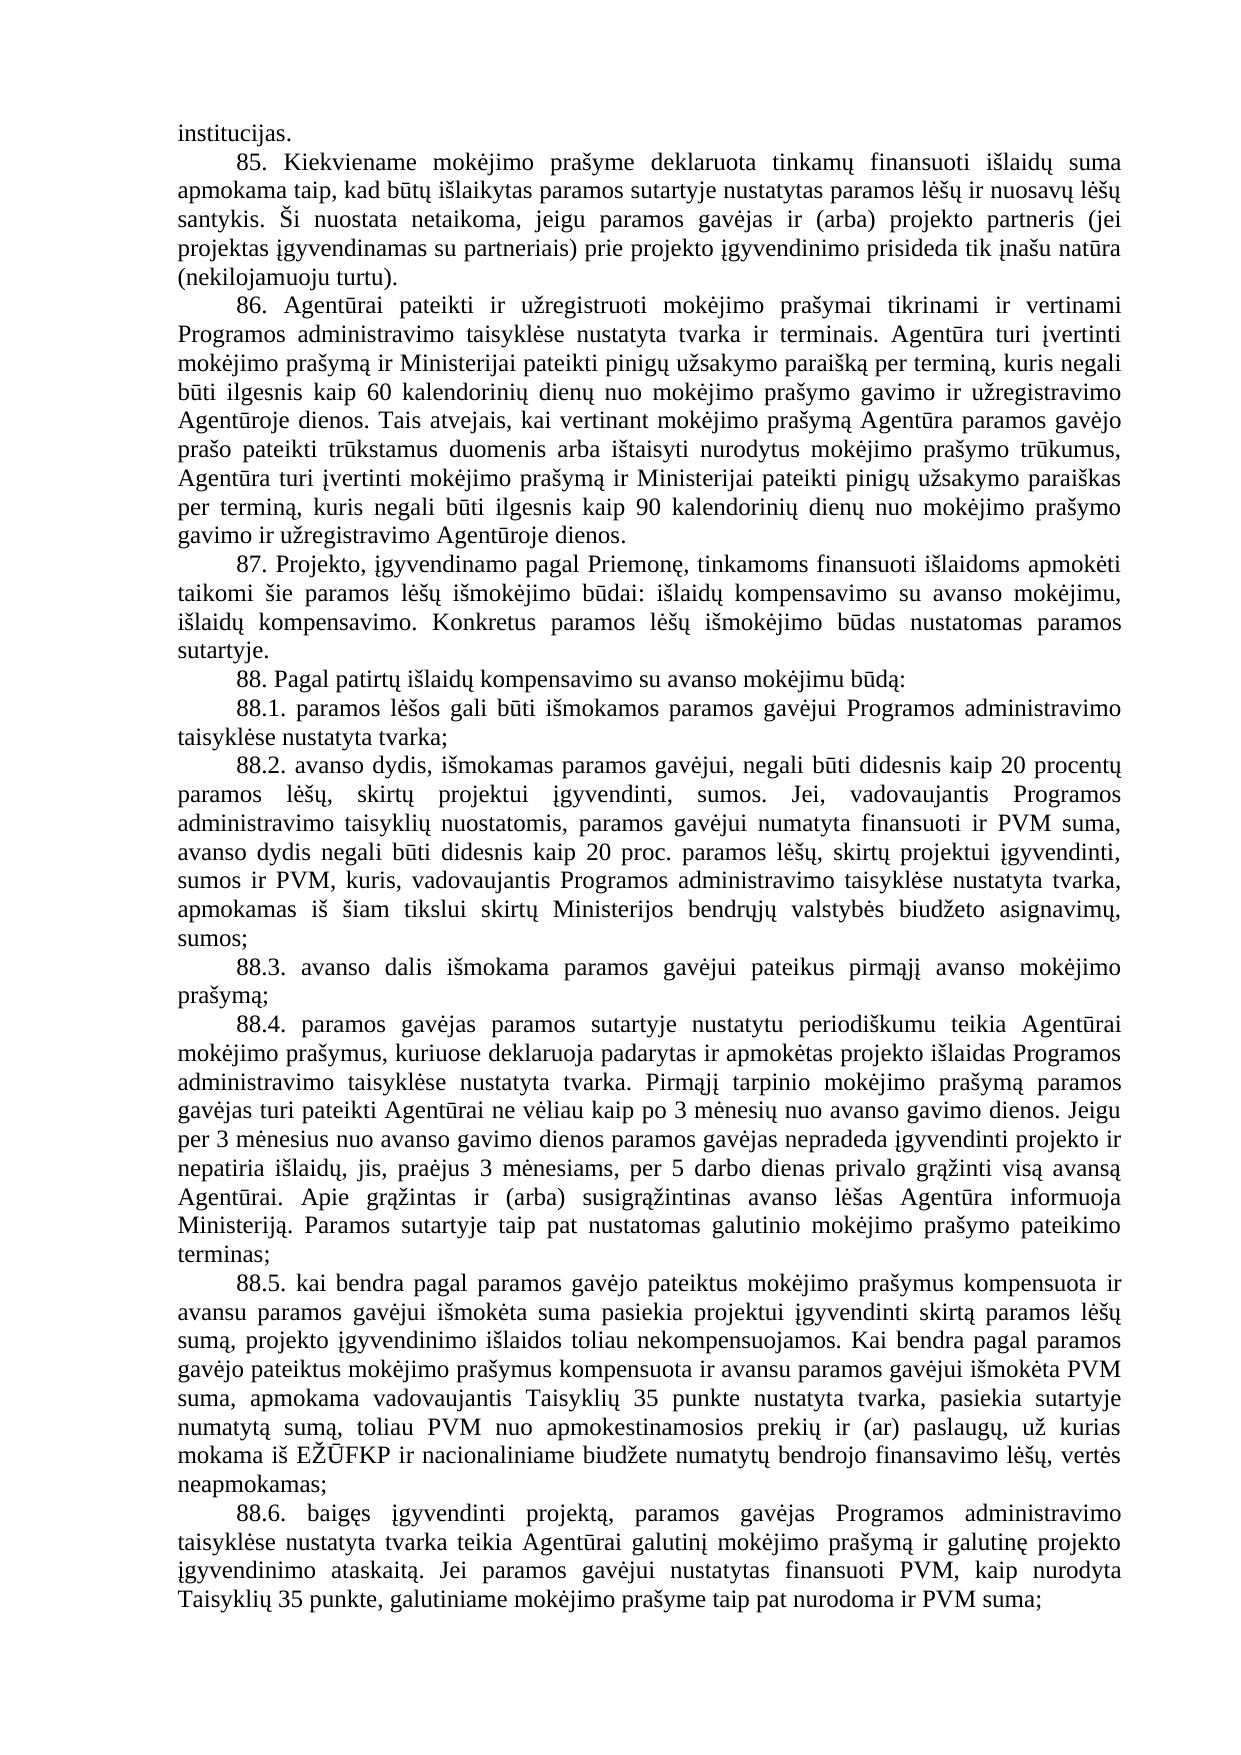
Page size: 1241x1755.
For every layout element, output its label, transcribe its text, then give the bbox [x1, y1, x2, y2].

text 88. Pagal patirtų išlaidų kompensavimo su avanso mokėjimu būdą: [177, 664, 1122, 693]
text 88.6. baigęs įgyvendinti projektą, paramos gavėjas Programos administravimo taisyklėse nustatyta tvarka teikia Agentūrai galutinį mokėjimo prašymą ir galutinę projekto įgyvendinimo ataskaitą. Jei paramos gavėjui nustatytas finansuoti PVM, kaip nurodyta Taisyklių 35 punkte, galutiniame mokėjimo prašyme taip pat nurodoma ir PVM suma; [177, 1498, 1122, 1613]
text 88.5. kai bendra pagal paramos gavėjo pateiktus mokėjimo prašymus kompensuota ir avansu paramos gavėjui išmokėta suma pasiekia projektui įgyvendinti skirtą paramos lėšų sumą, projekto įgyvendinimo išlaidos toliau nekompensuojamos. Kai bendra pagal paramos gavėjo pateiktus mokėjimo prašymus kompensuota ir avansu paramos gavėjui išmokėta PVM suma, apmokama vadovaujantis Taisyklių 35 punkte nustatyta tvarka, pasiekia sutartyje numatytą sumą, toliau PVM nuo apmokestinamosios prekių ir (ar) paslaugų, už kurias mokama iš EŽŪFKP ir nacionaliniame biudžete numatytų bendrojo finansavimo lėšų, vertės neapmokamas; [177, 1268, 1122, 1498]
text 86. Agentūrai pateikti ir užregistruoti mokėjimo prašymai tikrinami ir vertinami Programos administravimo taisyklėse nustatyta tvarka ir terminais. Agentūra turi įvertinti mokėjimo prašymą ir Ministerijai pateikti pinigų užsakymo paraišką per terminą, kuris negali būti ilgesnis kaip 60 kalendorinių dienų nuo mokėjimo prašymo gavimo ir užregistravimo Agentūroje dienos. Tais atvejais, kai vertinant mokėjimo prašymą Agentūra paramos gavėjo prašo pateikti trūkstamus duomenis arba ištaisyti nurodytus mokėjimo prašymo trūkumus, Agentūra turi įvertinti mokėjimo prašymą ir Ministerijai pateikti pinigų užsakymo paraiškas per terminą, kuris negali būti ilgesnis kaip 90 kalendorinių dienų nuo mokėjimo prašymo gavimo ir užregistravimo Agentūroje dienos. [177, 291, 1122, 549]
text 88.2. avanso dydis, išmokamas paramos gavėjui, negali būti didesnis kaip 20 procentų paramos lėšų, skirtų projektui įgyvendinti, sumos. Jei, vadovaujantis Programos administravimo taisyklių nuostatomis, paramos gavėjui numatyta finansuoti ir PVM suma, avanso dydis negali būti didesnis kaip 20 proc. paramos lėšų, skirtų projektui įgyvendinti, sumos ir PVM, kuris, vadovaujantis Programos administravimo taisyklėse nustatyta tvarka, apmokamas iš šiam tikslui skirtų Ministerijos bendrųjų valstybės biudžeto asignavimų, sumos; [177, 751, 1122, 952]
text 87. Projekto, įgyvendinamo pagal Priemonę, tinkamoms finansuoti išlaidoms apmokėti taikomi šie paramos lėšų išmokėjimo būdai: išlaidų kompensavimo su avanso mokėjimu, išlaidų kompensavimo. Konkretus paramos lėšų išmokėjimo būdas nustatomas paramos sutartyje. [177, 549, 1122, 664]
text 88.1. paramos lėšos gali būti išmokamos paramos gavėjui Programos administravimo taisyklėse nustatyta tvarka; [177, 693, 1122, 751]
text 85. Kiekviename mokėjimo prašyme deklaruota tinkamų finansuoti išlaidų suma apmokama taip, kad būtų išlaikytas paramos sutartyje nustatytas paramos lėšų ir nuosavų lėšų santykis. Ši nuostata netaikoma, jeigu paramos gavėjas ir (arba) projekto partneris (jei projektas įgyvendinamas su partneriais) prie projekto įgyvendinimo prisideda tik įnašu natūra (nekilojamuoju turtu). [177, 147, 1122, 291]
text 88.3. avanso dalis išmokama paramos gavėjui pateikus pirmąjį avanso mokėjimo prašymą; [177, 952, 1122, 1009]
text institucijas. [177, 118, 1122, 147]
text 88.4. paramos gavėjas paramos sutartyje nustatytu periodiškumu teikia Agentūrai mokėjimo prašymus, kuriuose deklaruoja padarytas ir apmokėtas projekto išlaidas Programos administravimo taisyklėse nustatyta tvarka. Pirmąjį tarpinio mokėjimo prašymą paramos gavėjas turi pateikti Agentūrai ne vėliau kaip po 3 mėnesių nuo avanso gavimo dienos. Jeigu per 3 mėnesius nuo avanso gavimo dienos paramos gavėjas nepradeda įgyvendinti projekto ir nepatiria išlaidų, jis, praėjus 3 mėnesiams, per 5 darbo dienas privalo grąžinti visą avansą Agentūrai. Apie grąžintas ir (arba) susigrąžintinas avanso lėšas Agentūra informuoja Ministeriją. Paramos sutartyje taip pat nustatomas galutinio mokėjimo prašymo pateikimo terminas; [177, 1009, 1122, 1268]
